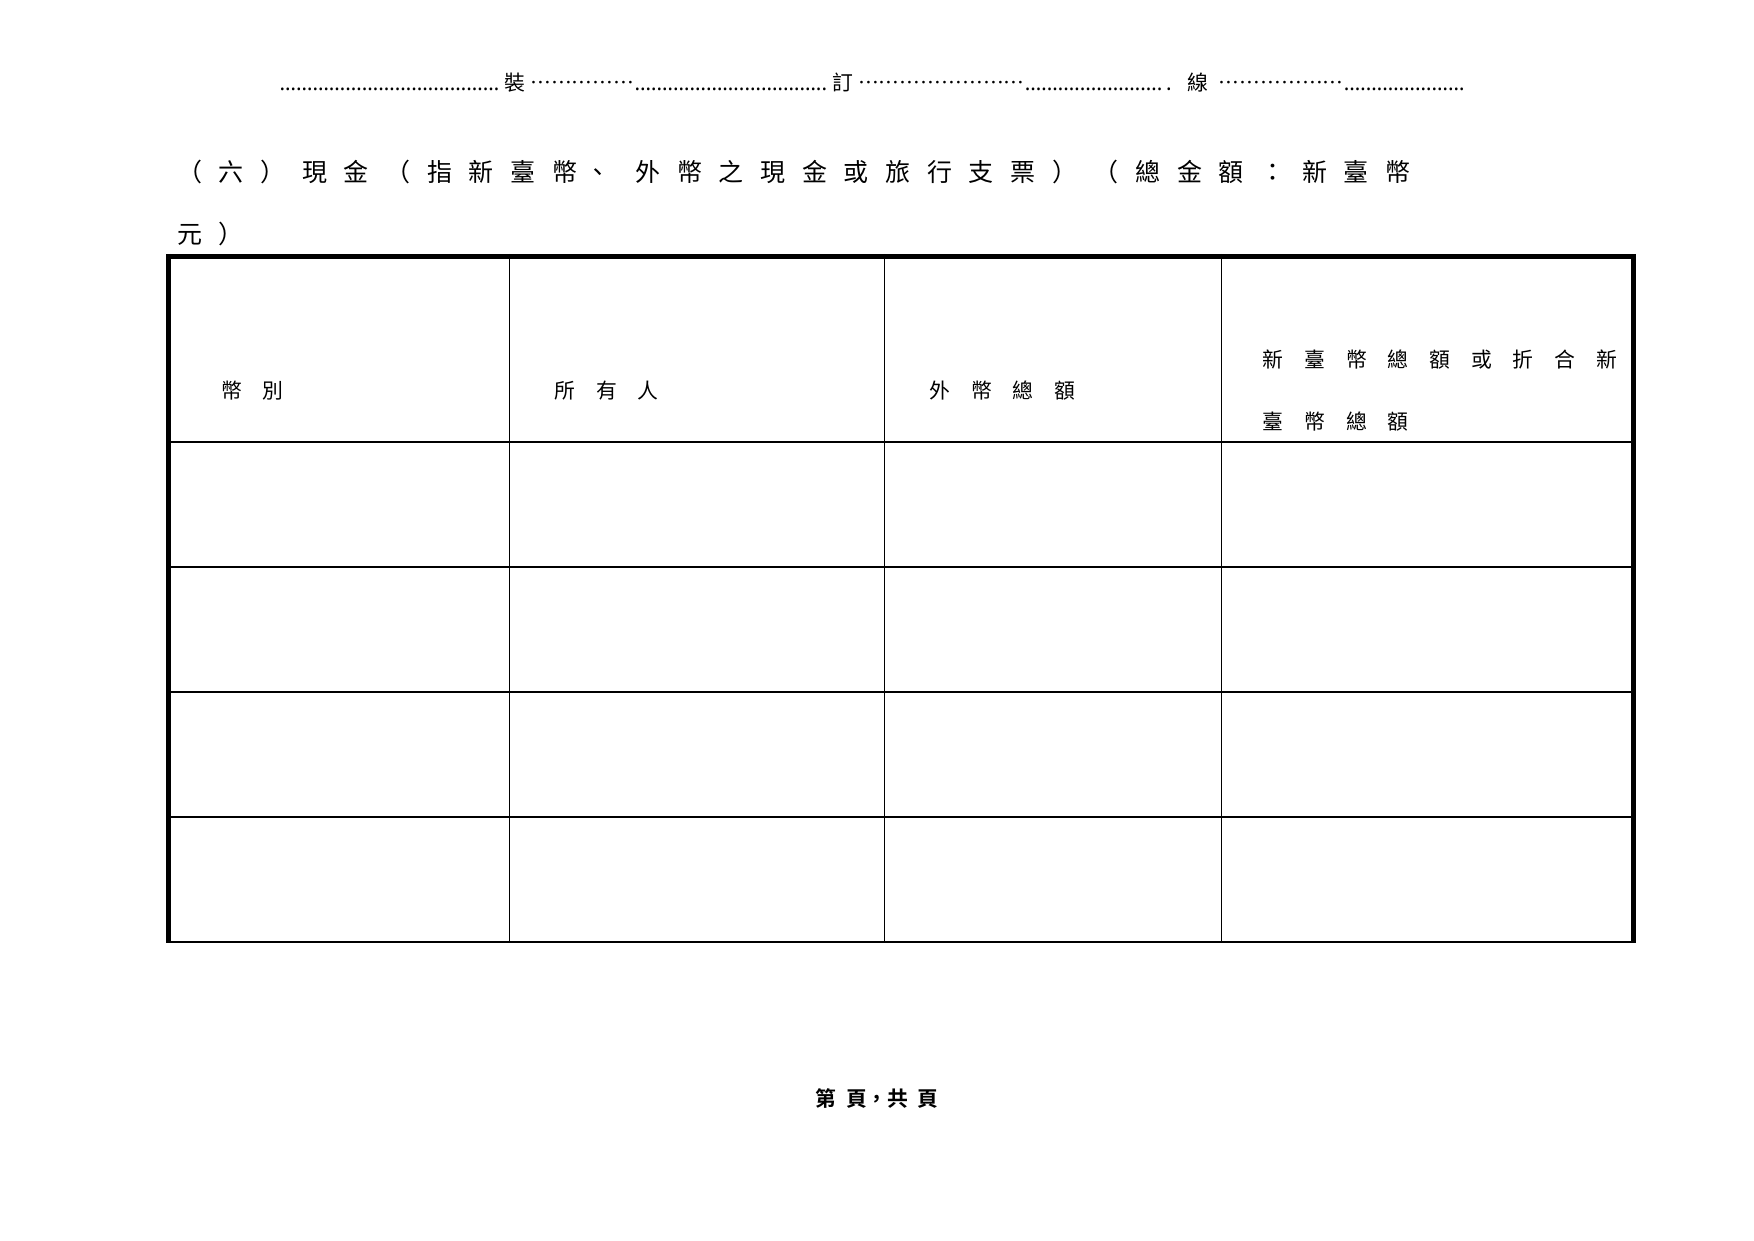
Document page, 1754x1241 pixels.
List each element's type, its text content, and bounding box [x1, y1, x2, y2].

table_cell [171, 568, 509, 691]
table_cell [1222, 693, 1631, 816]
table_cell [1222, 568, 1631, 691]
table_cell [1222, 818, 1631, 941]
table_cell [885, 568, 1221, 691]
table_cell [885, 693, 1221, 816]
table_cell [171, 693, 509, 816]
table_cell [885, 818, 1221, 941]
table_cell [171, 443, 509, 566]
table_cell [510, 568, 884, 691]
table_cell [1222, 443, 1631, 566]
table_header 幣別 [171, 259, 509, 441]
table_header 外幣總額 [885, 259, 1221, 441]
table_header 所有人 [510, 259, 884, 441]
table_cell [510, 443, 884, 566]
table_cell [885, 443, 1221, 566]
table_cell [510, 693, 884, 816]
table_cell [171, 818, 509, 941]
text （六）現金（指新臺幣、外幣之現金或旅行支票）（總金額：新臺幣 元） [169, 129, 1585, 254]
table_cell [510, 818, 884, 941]
table_header 新臺幣總額或折合新臺幣總額 [1222, 259, 1631, 441]
